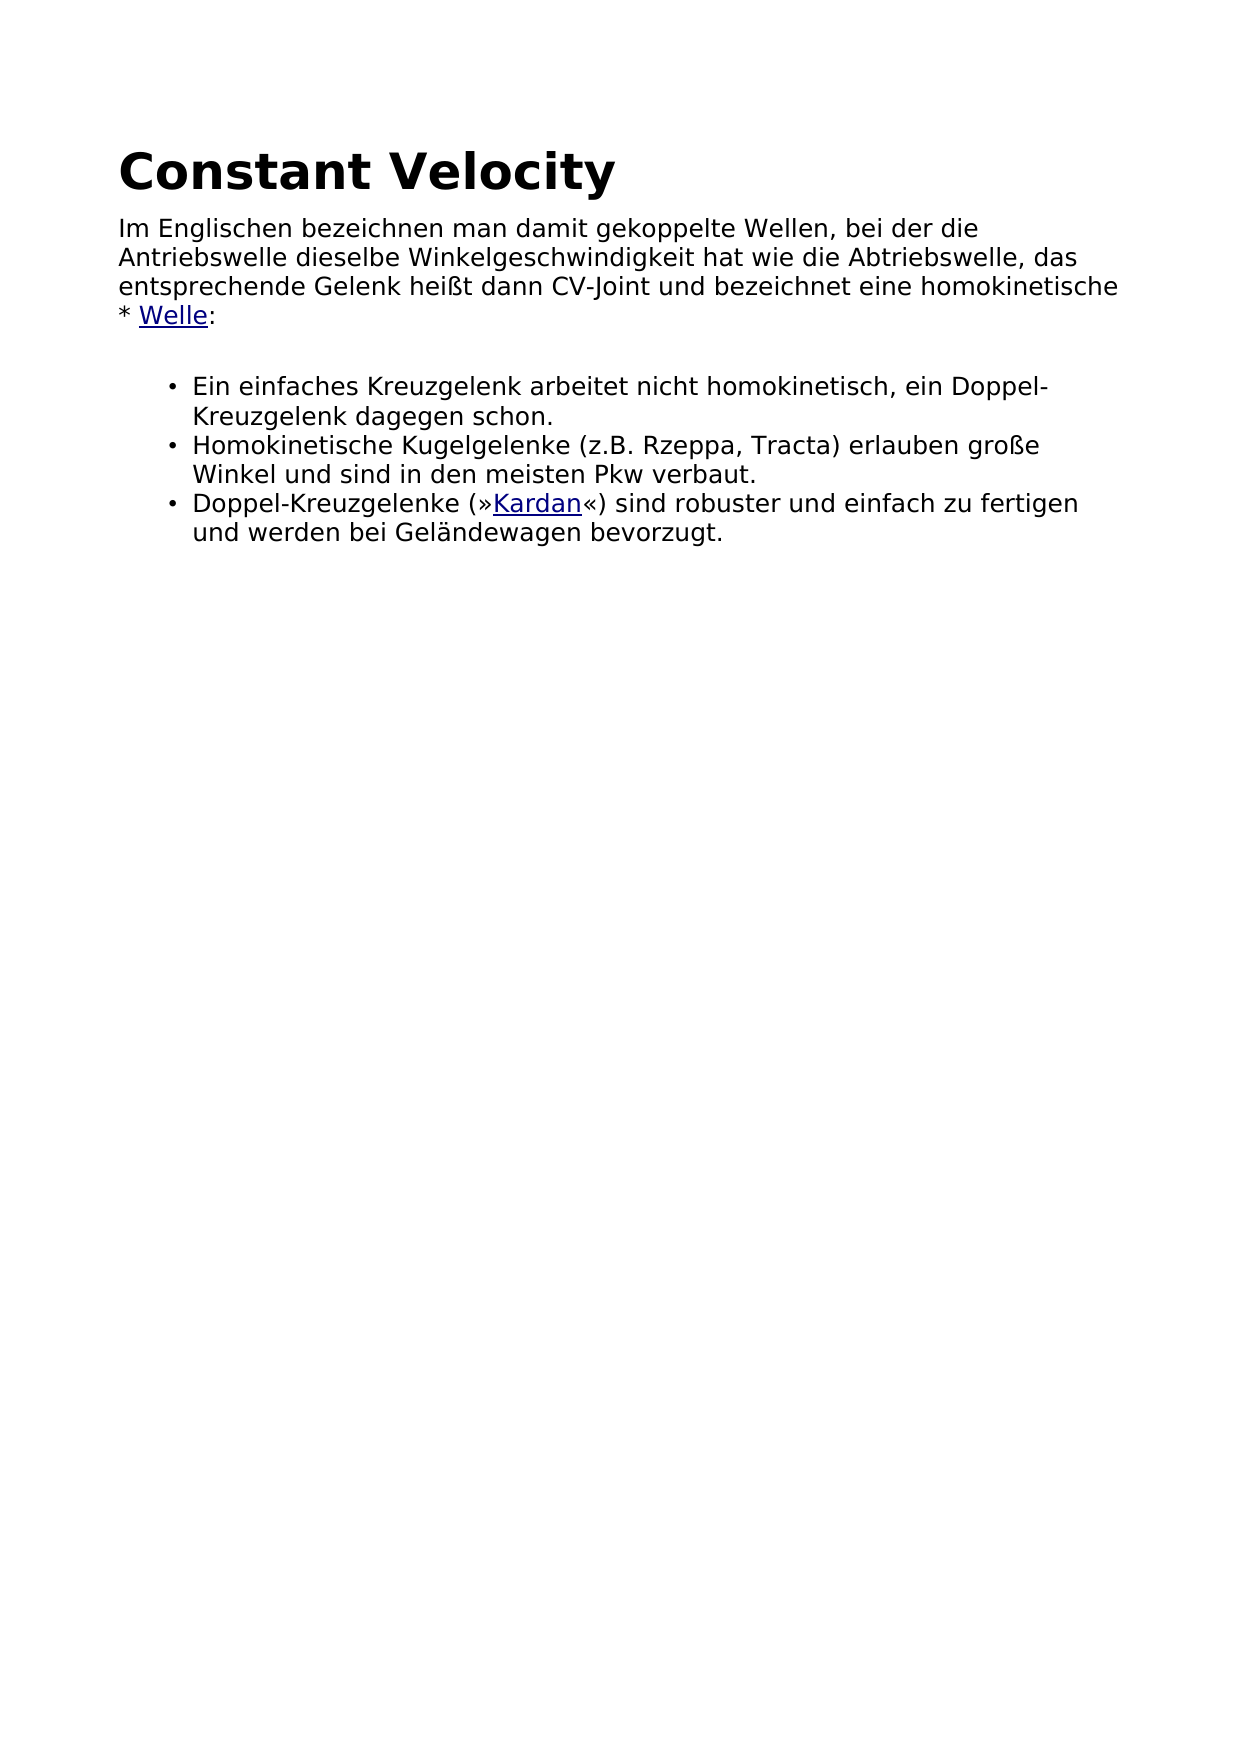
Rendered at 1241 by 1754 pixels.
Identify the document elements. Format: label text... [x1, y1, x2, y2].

list Ein einfaches Kreuzgelenk arbeitet nicht homokinetisch, ein Doppel-Kreuzgelenk dagegen schon. [177, 372, 1122, 431]
text Im Englischen bezeichnen man damit gekoppelte Wellen, bei der die Antriebswelle dieselbe Winkelgeschwindigkeit hat wie die Abtriebswelle, das entsprechende Gelenk heißt dann CV-Joint und bezeichnet eine homokinetische * Welle: [118, 214, 1122, 331]
list Homokinetische Kugelgelenke (z.B. Rzeppa, Tracta) erlauben große Winkel und sind in den meisten Pkw verbaut. [177, 431, 1122, 489]
list Doppel-Kreuzgelenke (»Kardan«) sind robuster und einfach zu fertigen und werden bei Geländewagen bevorzugt. [177, 489, 1122, 547]
subtitle Constant Velocity [118, 143, 1122, 201]
